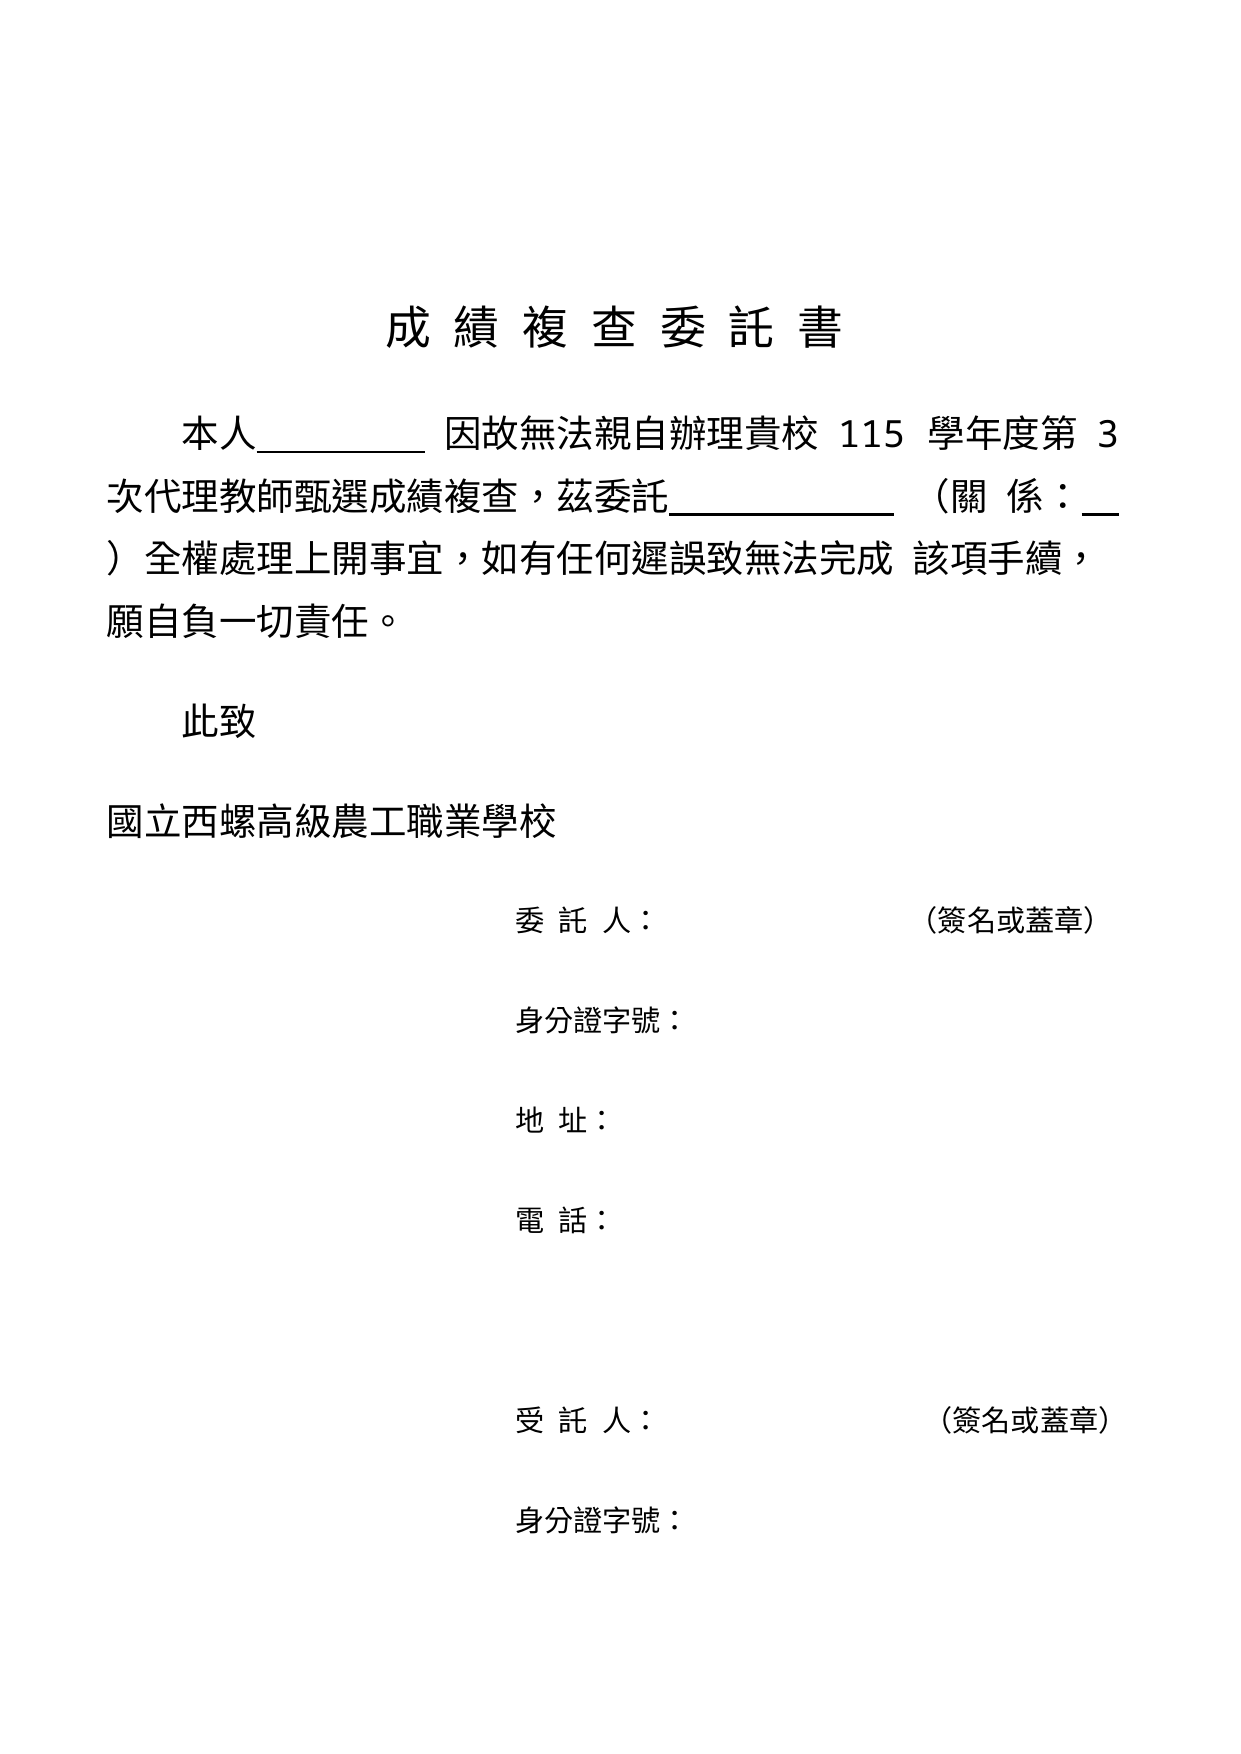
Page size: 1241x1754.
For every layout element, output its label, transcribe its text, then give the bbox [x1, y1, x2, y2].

text 地 址： [106, 1077, 1134, 1139]
text 委 託 人： （簽名或蓋章） [106, 877, 1134, 939]
text 本人 因故無法親自辦理貴校 115 學年度第 3 次代理教師甄選成績複查，茲委託 （關 係： ）全權處理上開事宜，如有任何遲誤致無法完成 該項手續，願自負一切責任。 [106, 389, 1134, 639]
text 身分證字號： [106, 1477, 1134, 1539]
text 此致 [106, 677, 1134, 739]
text 受 託 人： （簽名或蓋章） [106, 1377, 1134, 1439]
text 成 績 複 查 委 託 書 [113, 252, 1115, 377]
text 電 話： [106, 1177, 1134, 1239]
text 身分證字號： [106, 977, 1134, 1039]
text 國立西螺高級農工職業學校 [106, 777, 1134, 839]
